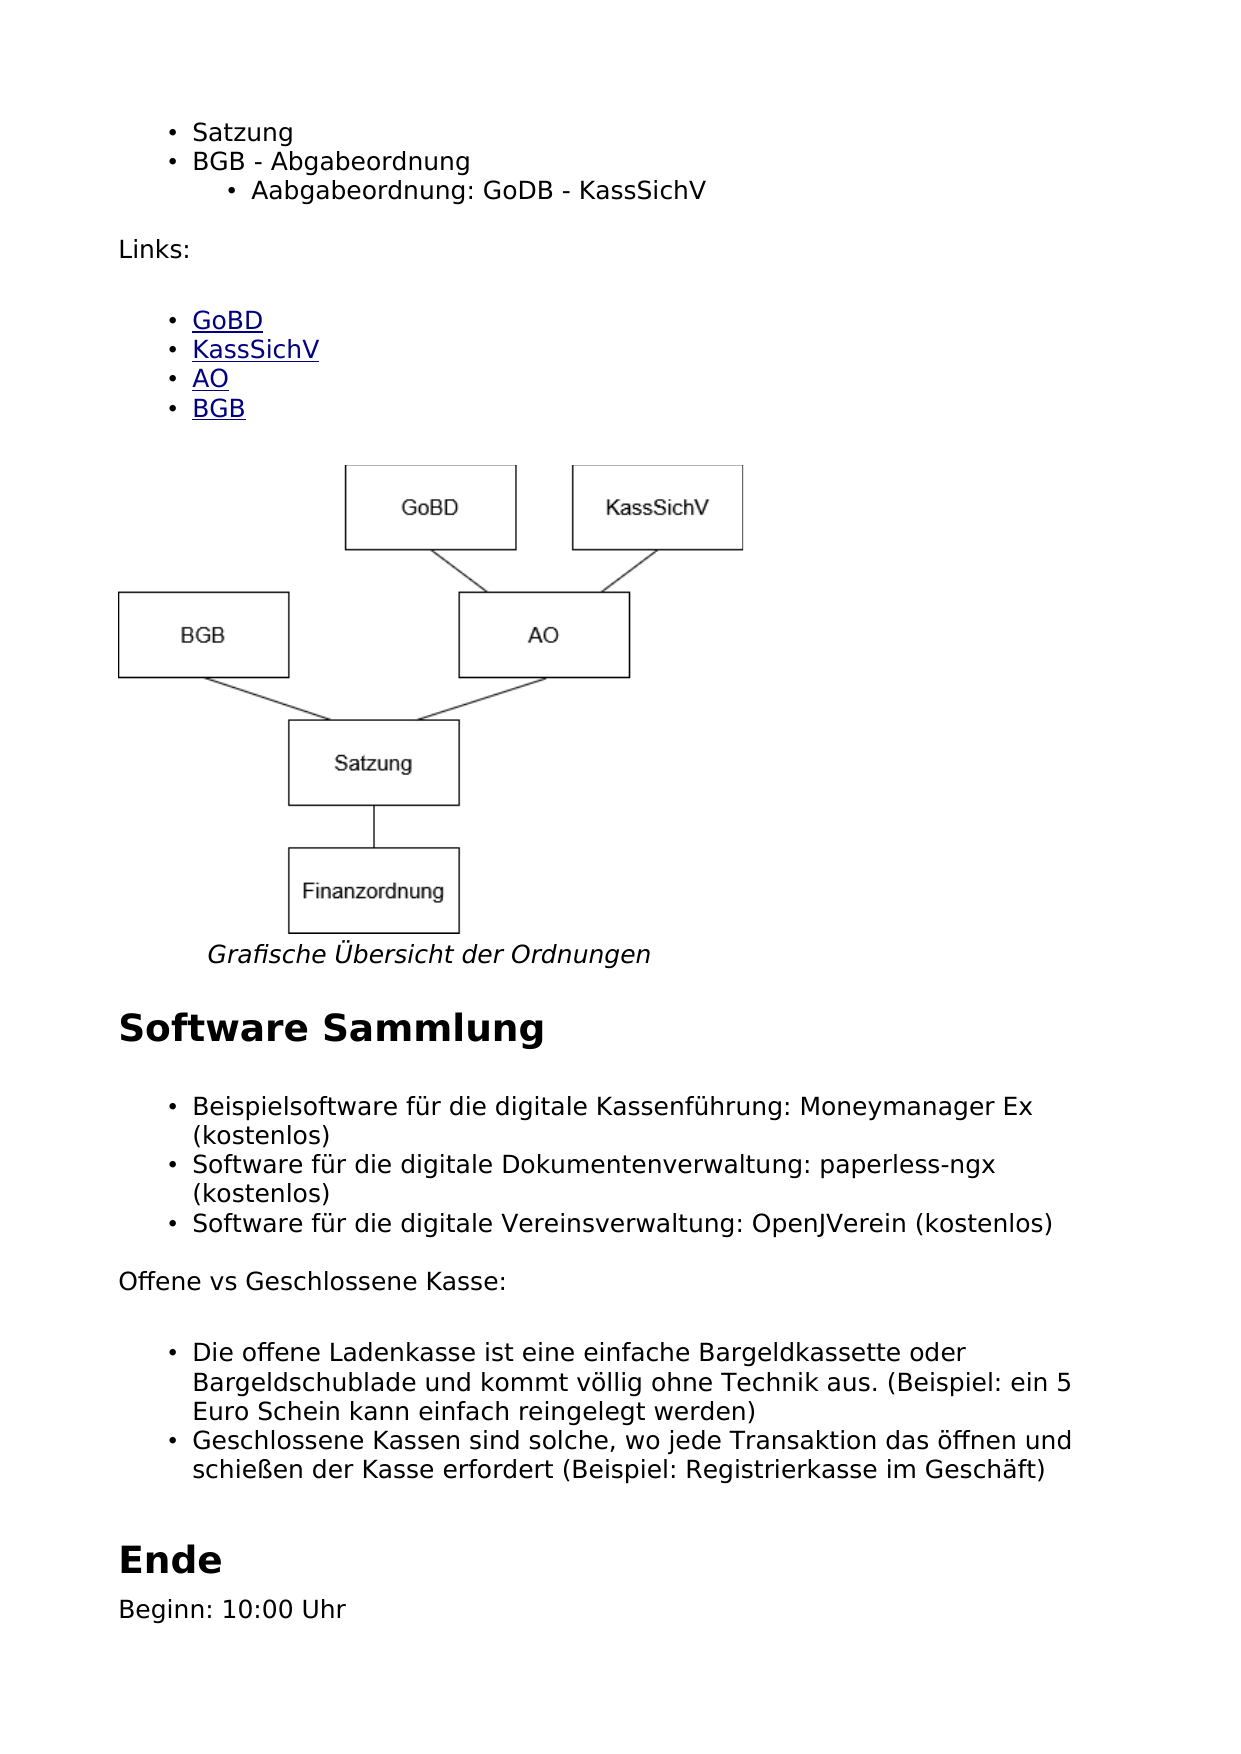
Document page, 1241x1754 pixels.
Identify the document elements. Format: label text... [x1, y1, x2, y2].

list Aabgabeordnung: GoDB - KassSichV [236, 176, 1122, 206]
text Offene vs Geschlossene Kasse: [118, 1267, 1122, 1297]
text Beginn: 10:00 Uhr [118, 1595, 1122, 1624]
list Satzung [177, 118, 1122, 147]
list AO [177, 364, 1122, 394]
list Geschlossene Kassen sind solche, wo jede Transaktion das öffnen und schießen der Kasse erfordert (Beispiel: Registrierkasse im Geschäft) [177, 1426, 1122, 1484]
list Beispielsoftware für die digitale Kassenführung: Moneymanager Ex (kostenlos) [177, 1092, 1122, 1151]
list BGB - Abgabeordnung [177, 147, 1122, 176]
list KassSichV [177, 335, 1122, 364]
list Software für die digitale Dokumentenverwaltung: paperless-ngx (kostenlos) [177, 1151, 1122, 1209]
list GoBD [177, 306, 1122, 335]
picture [118, 465, 744, 934]
text Links: [118, 235, 1122, 264]
list BGB [177, 394, 1122, 423]
list Die offene Ladenkasse ist eine einfache Bargeldkassette oder Bargeldschublade und kommt völlig ohne Technik aus. (Beispiel: ein 5 Euro Schein kann einfach reingelegt werden) [177, 1339, 1122, 1426]
subtitle Ende [118, 1539, 1122, 1583]
list Software für die digitale Vereinsverwaltung: OpenJVerein (kostenlos) [177, 1209, 1122, 1238]
text Grafische Übersicht der Ordnungen [118, 934, 743, 969]
subtitle Software Sammlung [118, 1007, 1122, 1050]
